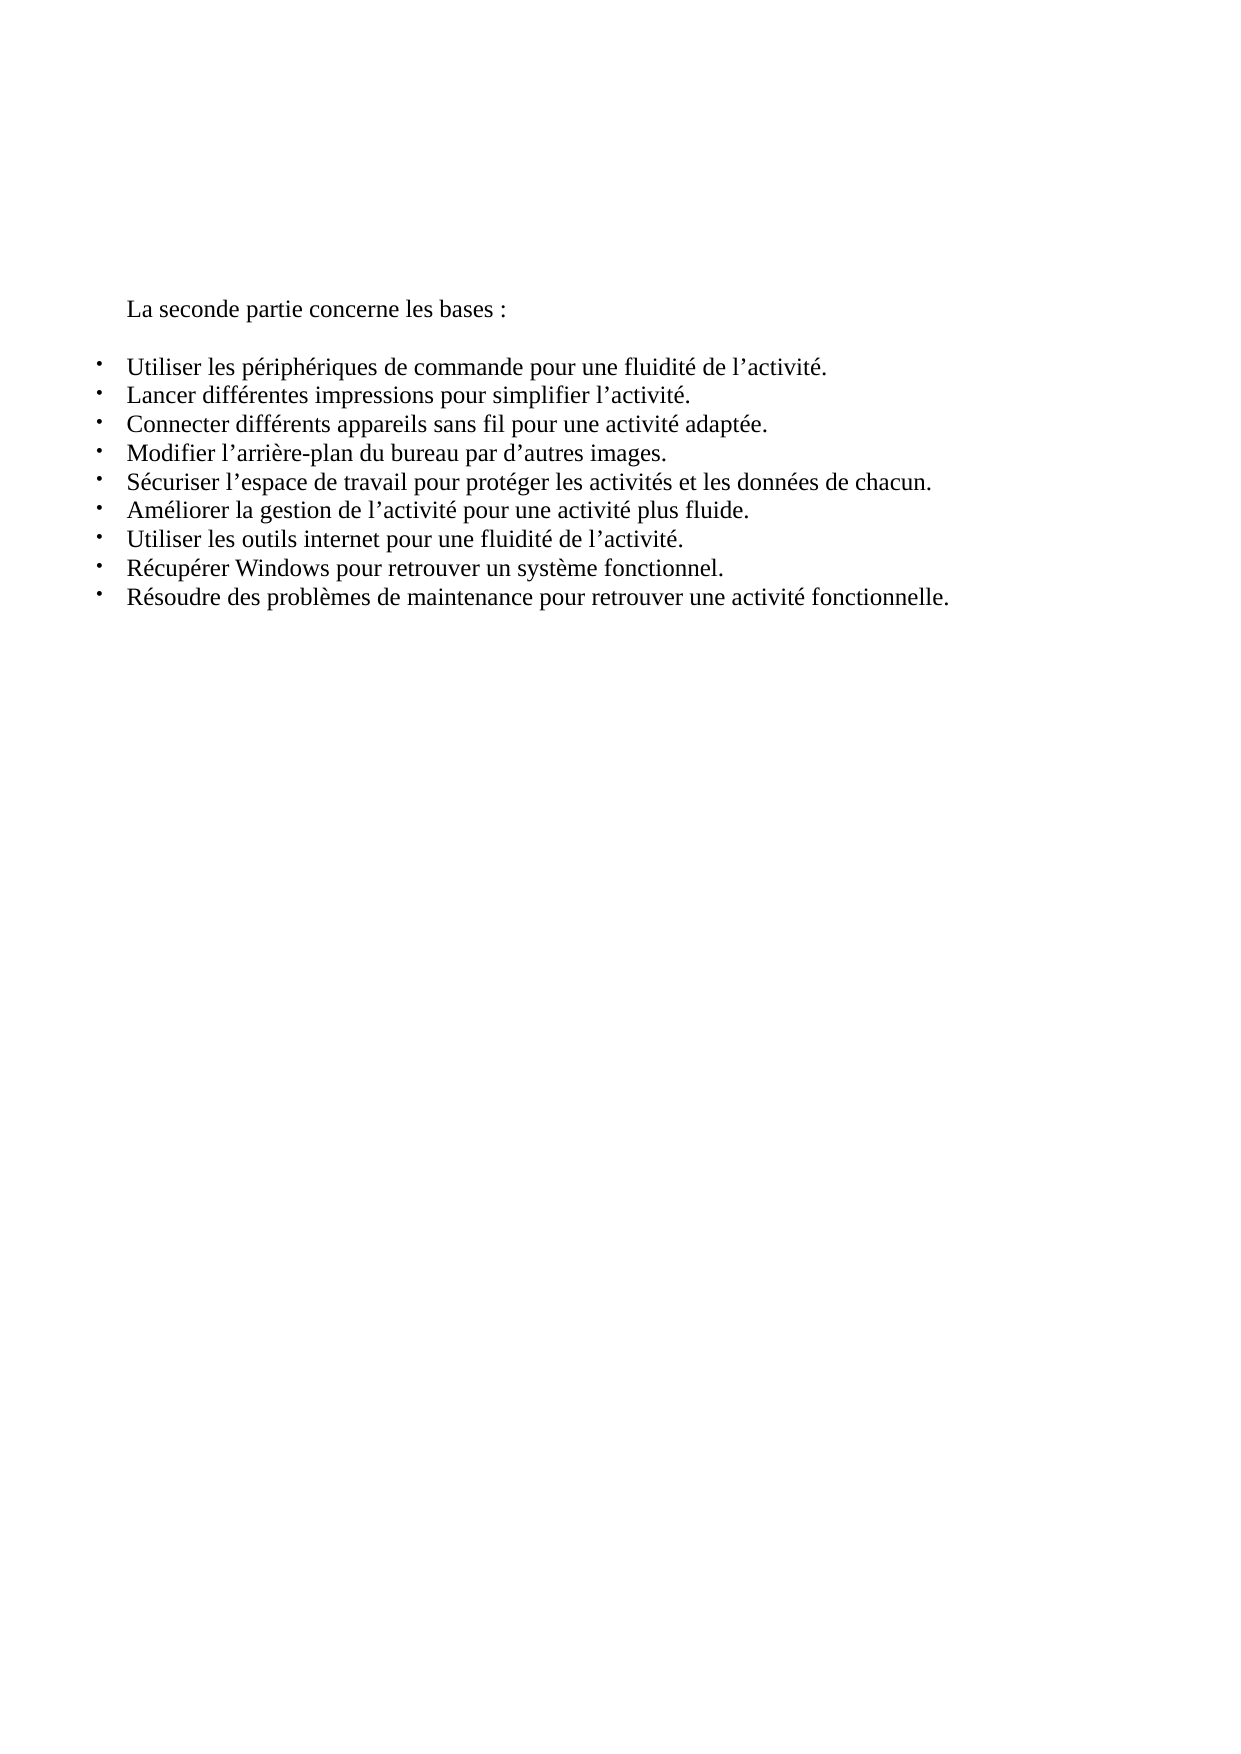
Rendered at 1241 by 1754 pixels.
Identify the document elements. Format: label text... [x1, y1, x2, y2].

text La seconde partie concerne les bases : [94, 294, 1122, 322]
list Lancer différentes impressions pour simplifier l’activité. [96, 381, 1122, 409]
list Connecter différents appareils sans fil pour une activité adaptée. [96, 409, 1122, 438]
list Modifier l’arrière-plan du bureau par d’autres images. [96, 438, 1122, 467]
list Améliorer la gestion de l’activité pour une activité plus fluide. [96, 496, 1122, 524]
list Résoudre des problèmes de maintenance pour retrouver une activité fonctionnelle. [96, 582, 1122, 611]
list Utiliser les outils internet pour une fluidité de l’activité. [96, 524, 1122, 553]
list Sécuriser l’espace de travail pour protéger les activités et les données de chacun. [96, 467, 1122, 496]
list Récupérer Windows pour retrouver un système fonctionnel. [96, 553, 1122, 582]
list Utiliser les périphériques de commande pour une fluidité de l’activité. [96, 352, 1122, 381]
